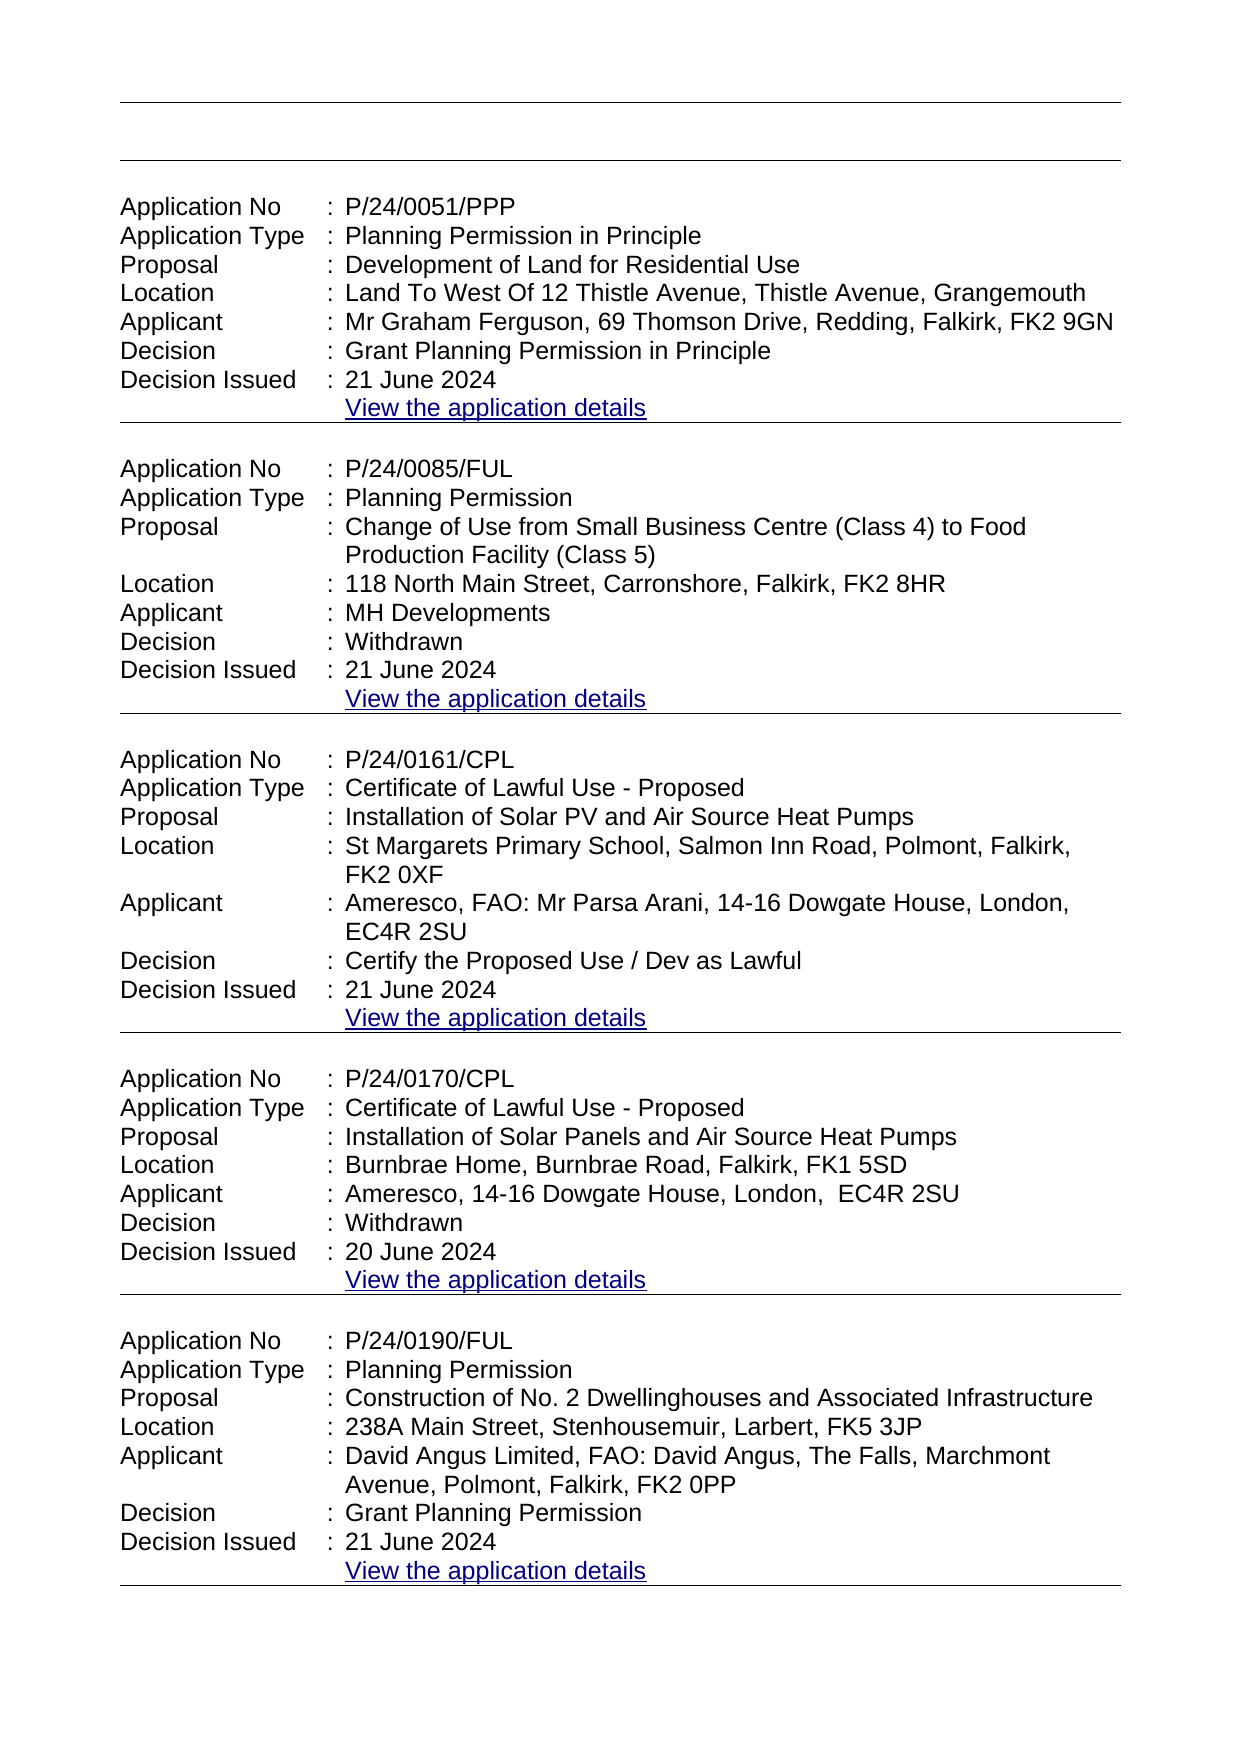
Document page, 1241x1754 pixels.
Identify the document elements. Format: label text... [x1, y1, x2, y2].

text Decision Issued : 21 June 2024 [120, 974, 1121, 1003]
text Proposal : Installation of Solar PV and Air Source Heat Pumps [120, 802, 1121, 831]
text Proposal : Construction of No. 2 Dwellinghouses and Associated Infrastructure [120, 1383, 1121, 1412]
text Decision : Grant Planning Permission [120, 1498, 1121, 1527]
text Location : 238A Main Street, Stenhousemuir, Larbert, FK5 3JP [120, 1412, 1121, 1441]
text Application No : P/24/0190/FUL [120, 1326, 1121, 1354]
text Decision Issued : 21 June 2024 [120, 655, 1121, 684]
text Location : Burnbrae Home, Burnbrae Road, Falkirk, FK1 5SD [120, 1150, 1121, 1179]
text View the application details [120, 393, 1121, 422]
text View the application details [120, 1265, 1121, 1294]
text Application No : P/24/0170/CPL [120, 1064, 1121, 1093]
text Location : St Margarets Primary School, Salmon Inn Road, Polmont, Falkirk, [120, 831, 1121, 859]
text Application Type : Planning Permission [120, 483, 1121, 511]
text Location : Land To West Of 12 Thistle Avenue, Thistle Avenue, Grangemouth [120, 278, 1121, 307]
text EC4R 2SU [120, 917, 1121, 946]
text View the application details [120, 684, 1121, 713]
text Proposal : Change of Use from Small Business Centre (Class 4) to Food [120, 511, 1121, 540]
text Applicant : Ameresco, 14-16 Dowgate House, London, EC4R 2SU [120, 1179, 1121, 1208]
text View the application details [120, 1003, 1121, 1032]
text Decision : Certify the Proposed Use / Dev as Lawful [120, 946, 1121, 974]
text Application No : P/24/0085/FUL [120, 454, 1121, 483]
text Applicant : MH Developments [120, 598, 1121, 626]
text Production Facility (Class 5) [120, 540, 1121, 569]
text Decision : Withdrawn [120, 626, 1121, 655]
text Application Type : Certificate of Lawful Use - Proposed [120, 773, 1121, 802]
text Decision Issued : 20 June 2024 [120, 1236, 1121, 1265]
text FK2 0XF [120, 859, 1121, 888]
text Decision Issued : 21 June 2024 [120, 1527, 1121, 1556]
text Applicant : Ameresco, FAO: Mr Parsa Arani, 14-16 Dowgate House, London, [120, 888, 1121, 917]
text Applicant : Mr Graham Ferguson, 69 Thomson Drive, Redding, Falkirk, FK2 9GN [120, 307, 1121, 336]
text View the application details [120, 1556, 1121, 1584]
text Application Type : Planning Permission in Principle [120, 221, 1121, 249]
text Decision Issued : 21 June 2024 [120, 364, 1121, 393]
text Application No : P/24/0161/CPL [120, 744, 1121, 773]
text Applicant : David Angus Limited, FAO: David Angus, The Falls, Marchmont [120, 1441, 1121, 1469]
text Application No : P/24/0051/PPP [120, 192, 1121, 221]
text Avenue, Polmont, Falkirk, FK2 0PP [120, 1469, 1121, 1498]
text Decision : Withdrawn [120, 1208, 1121, 1236]
text Location : 118 North Main Street, Carronshore, Falkirk, FK2 8HR [120, 569, 1121, 598]
text Proposal : Installation of Solar Panels and Air Source Heat Pumps [120, 1121, 1121, 1150]
text Application Type : Planning Permission [120, 1354, 1121, 1383]
text Proposal : Development of Land for Residential Use [120, 249, 1121, 278]
text Application Type : Certificate of Lawful Use - Proposed [120, 1093, 1121, 1121]
text Decision : Grant Planning Permission in Principle [120, 336, 1121, 364]
